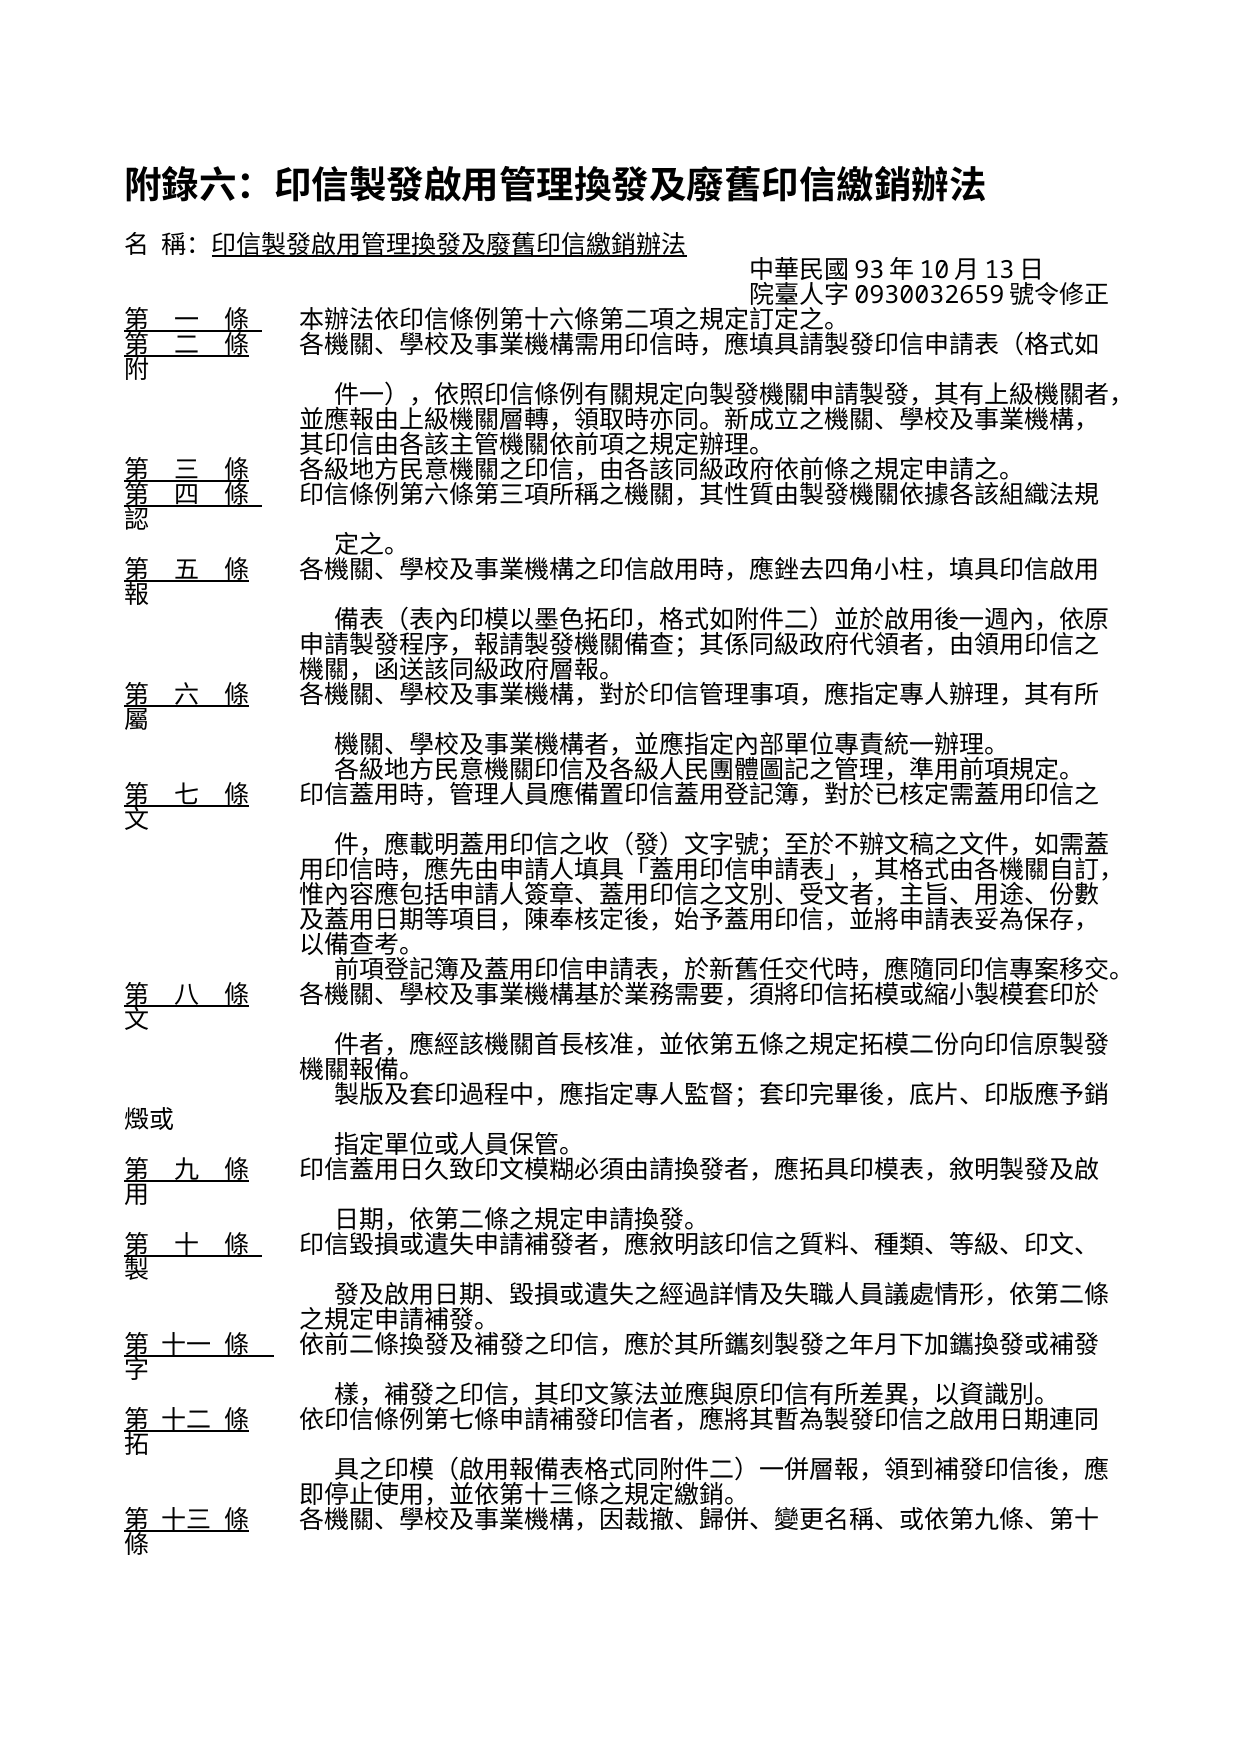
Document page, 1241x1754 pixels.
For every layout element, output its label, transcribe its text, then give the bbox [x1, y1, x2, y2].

text 中華民國93年10月13日 [124, 258, 1116, 283]
text 第 一 條 本辦法依印信條例第十六條第二項之規定訂定之。 [230, 308, 1116, 333]
text 第 二 條 各機關、學校及事業機構需用印信時，應填具請製發印信申請表（格式如附 [124, 333, 1116, 383]
text 院臺人字0930032659號令修正 [124, 283, 1116, 308]
text 第 四 條 印信條例第六條第三項所稱之機關，其性質由製發機關依據各該組織法規認 [124, 483, 1116, 533]
text 第 七 條 印信蓋用時，管理人員應備置印信蓋用登記簿，對於已核定需蓋用印信之文 [124, 783, 1116, 833]
text 附錄六：印信製發啟用管理換發及廢舊印信繳銷辦法 [124, 175, 1116, 204]
text 件一），依照印信條例有關規定向製發機關申請製發，其有上級機關者，並應報由上級機關層轉，領取時亦同。新成立之機關、學校及事業機構，其印信由各該主管機關依前項之規定辦理。 [124, 383, 1116, 458]
text 第 三 條 各級地方民意機關之印信，由各該同級政府依前條之規定申請之。 [137, 458, 229, 480]
text 製版及套印過程中，應指定專人監督；套印完畢後，底片、印版應予銷燬或 [124, 1083, 1116, 1133]
text 前項登記簿及蓋用印信申請表，於新舊任交代時，應隨同印信專案移交。 [124, 958, 1116, 983]
text 第 一 條 本辦法依印信條例第十六條第二項之規定訂定之。 [137, 308, 229, 330]
text 件，應載明蓋用印信之收（發）文字號；至於不辦文稿之文件，如需蓋用印信時，應先由申請人填具「蓋用印信申請表」，其格式由各機關自訂，惟內容應包括申請人簽章、蓋用印信之文別、受文者，主旨、用途、份數及蓋用日期等項目，陳奉核定後，始予蓋用印信，並將申請表妥為保存，以備查考。 [124, 833, 1116, 958]
text 第 十 條 印信毀損或遺失申請補發者，應敘明該印信之質料、種類、等級、印文、製 [124, 1233, 1116, 1283]
text 指定單位或人員保管。 [124, 1133, 1116, 1158]
text 名 稱：印信製發啟用管理換發及廢舊印信繳銷辦法 [124, 233, 1116, 258]
text 第 五 條 各機關、學校及事業機構之印信啟用時，應銼去四角小柱，填具印信啟用報 [124, 558, 1116, 608]
text 具之印模（啟用報備表格式同附件二）一併層報，領到補發印信後，應即停止使用，並依第十三條之規定繳銷。 [124, 1458, 1116, 1508]
text 日期，依第二條之規定申請換發。 [124, 1208, 1116, 1233]
text 第 三 條 各級地方民意機關之印信，由各該同級政府依前條之規定申請之。 [230, 458, 1116, 483]
text 第 十三 條 各機關、學校及事業機構，因裁撤、歸併、變更名稱、或依第九條、第十條 [124, 1508, 1116, 1558]
text 備表（表內印模以墨色拓印，格式如附件二）並於啟用後一週內，依原申請製發程序，報請製發機關備查；其係同級政府代領者，由領用印信之機關，函送該同級政府層報。 [124, 608, 1116, 683]
text 第 八 條 各機關、學校及事業機構基於業務需要，須將印信拓模或縮小製模套印於文 [124, 983, 1116, 1033]
text 第 九 條 印信蓋用日久致印文模糊必須由請換發者，應拓具印模表，敘明製發及啟用 [124, 1158, 1116, 1208]
text 樣，補發之印信，其印文篆法並應與原印信有所差異，以資識別。 [124, 1383, 1116, 1408]
text 定之。 [124, 533, 1116, 558]
text 各級地方民意機關印信及各級人民團體圖記之管理，準用前項規定。 [124, 758, 1116, 783]
text 第 十一 條 依前二條換發及補發之印信，應於其所鑴刻製發之年月下加鑴換發或補發字 [124, 1333, 1116, 1383]
text 第 六 條 各機關、學校及事業機構，對於印信管理事項，應指定專人辦理，其有所屬 [124, 683, 1116, 733]
text 機關、學校及事業機構者，並應指定內部單位專責統一辦理。 [124, 733, 1116, 758]
text 第 十二 條 依印信條例第七條申請補發印信者，應將其暫為製發印信之啟用日期連同拓 [124, 1408, 1116, 1458]
text 件者，應經該機關首長核准，並依第五條之規定拓模二份向印信原製發機關報備。 [124, 1033, 1116, 1083]
text 發及啟用日期、毀損或遺失之經過詳情及失職人員議處情形，依第二條之規定申請補發。 [124, 1283, 1116, 1333]
